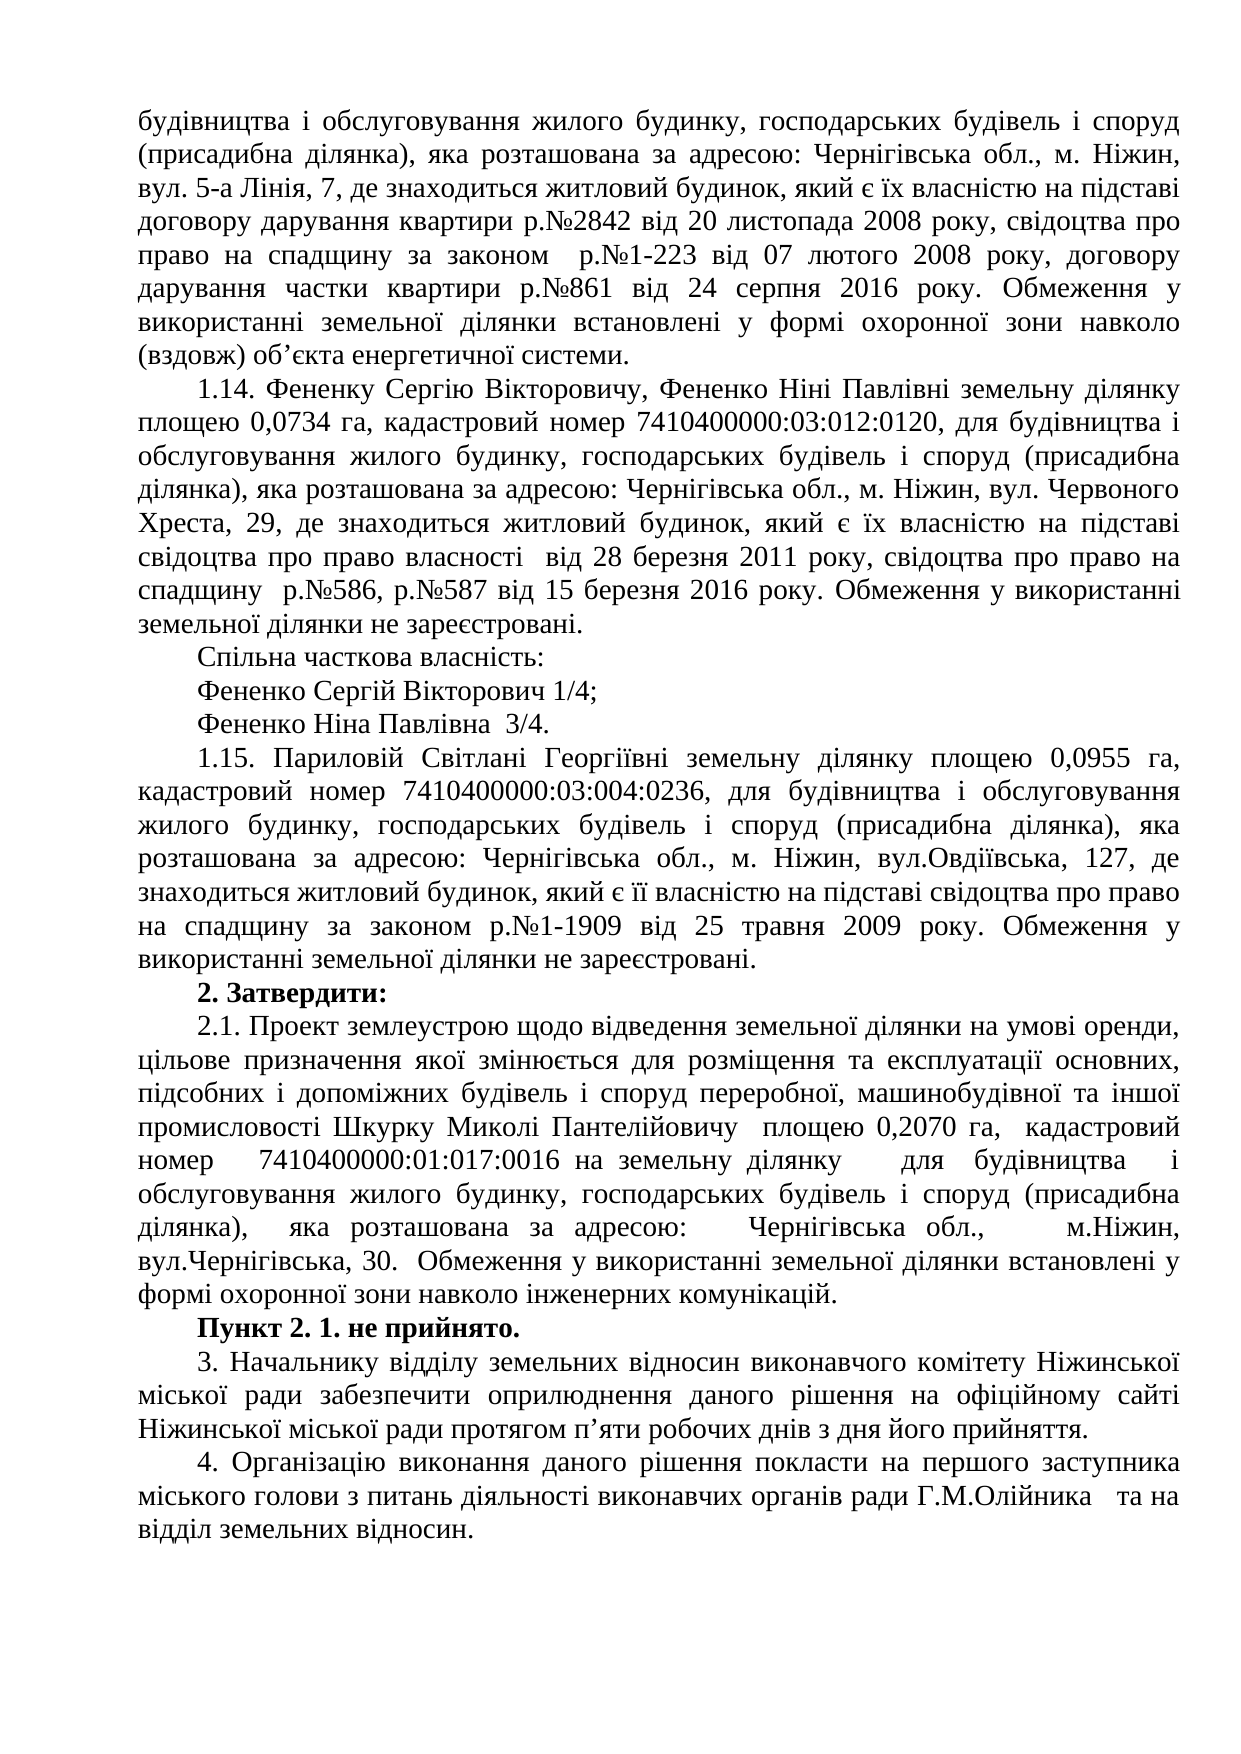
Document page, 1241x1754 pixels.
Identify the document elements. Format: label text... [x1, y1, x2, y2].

text 4. Організацію виконання даного рішення покласти на першого заступника міського голови з питань діяльності виконавчих органів ради Г.М.Олійника та на відділ земельних відносин. [138, 1444, 1181, 1545]
text 2.1. Проект землеустрою щодо відведення земельної ділянки на умові оренди, цільове призначення якої змінюється для розміщення та експлуатації основних, підсобних і допоміжних будівель і споруд переробної, машинобудівної та іншої промисловості Шкурку Миколі Пантелійовичу площею 0,2070 га, кадастровий номер 7410400000:01:017:0016 на земельну ділянку для будівництва і обслуговування жилого будинку, господарських будівель і споруд (присадибна ділянка), яка розташована за адресою: Чернігівська обл., м.Ніжин, вул.Чернігівська, 30. Обмеження у використанні земельної ділянки встановлені у формі охоронної зони навколо інженерних комунікацій. [138, 1008, 1181, 1310]
text будівництва і обслуговування жилого будинку, господарських будівель і споруд (присадибна ділянка), яка розташована за адресою: Чернігівська обл., м. Ніжин, вул. 5-а Лінія, 7, де знаходиться житловий будинок, який є їх власністю на підставі договору дарування квартири р.№2842 від 20 листопада 2008 року, свідоцтва про право на спадщину за законом р.№1-223 від 07 лютого 2008 року, договору дарування частки квартири р.№861 від 24 серпня 2016 року. Обмеження у використанні земельної ділянки встановлені у формі охоронної зони навколо (вздовж) об’єкта енергетичної системи. [138, 103, 1181, 371]
text 1.15. Париловій Світлані Георгіївні земельну ділянку площею 0,0955 га, кадастровий номер 7410400000:03:004:0236, для будівництва і обслуговування жилого будинку, господарських будівель і споруд (присадибна ділянка), яка розташована за адресою: Чернігівська обл., м. Ніжин, вул.Овдіївська, 127, де знаходиться житловий будинок, який є її власністю на підставі свідоцтва про право на спадщину за законом р.№1-1909 від 25 травня 2009 року. Обмеження у використанні земельної ділянки не зареєстровані. [138, 740, 1181, 975]
text Фененко Ніна Павлівна 3/4. [138, 706, 1181, 740]
text Спільна часткова власність: [138, 639, 1181, 673]
text Пункт 2. 1. не прийнято. [138, 1310, 1181, 1344]
text Фененко Сергій Вікторович 1/4; [138, 673, 1181, 706]
text 3. Начальнику відділу земельних відносин виконавчого комітету Ніжинської міської ради забезпечити оприлюднення даного рішення на офіційному сайті Ніжинської міської ради протягом п’яти робочих днів з дня його прийняття. [138, 1344, 1181, 1444]
text 1.14. Фененку Сергію Вікторовичу, Фененко Ніні Павлівні земельну ділянку площею 0,0734 га, кадастровий номер 7410400000:03:012:0120, для будівництва і обслуговування жилого будинку, господарських будівель і споруд (присадибна ділянка), яка розташована за адресою: Чернігівська обл., м. Ніжин, вул. Червоного Хреста, 29, де знаходиться житловий будинок, який є їх власністю на підставі свідоцтва про право власності від 28 березня 2011 року, свідоцтва про право на спадщину р.№586, р.№587 від 15 березня 2016 року. Обмеження у використанні земельної ділянки не зареєстровані. [138, 371, 1181, 639]
text 2. Затвердити: [138, 975, 1181, 1008]
